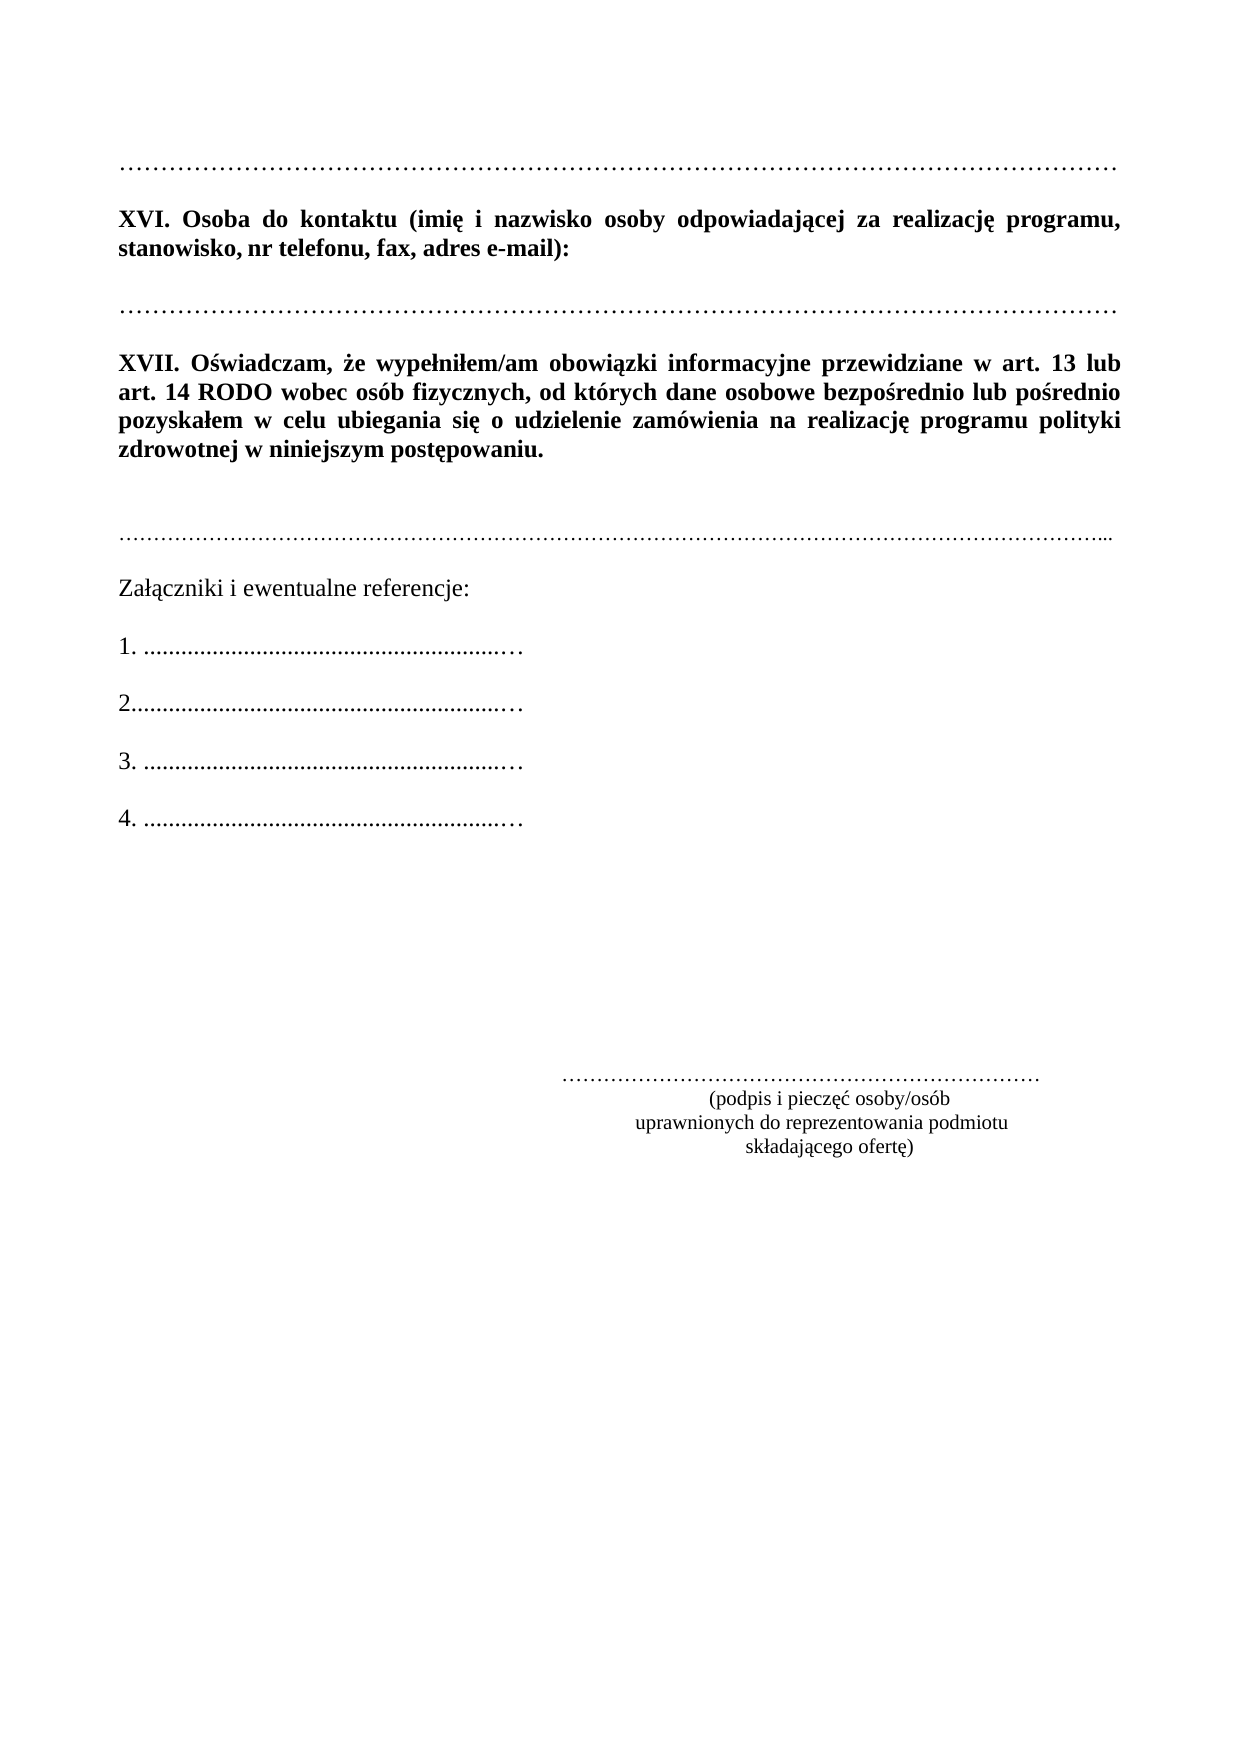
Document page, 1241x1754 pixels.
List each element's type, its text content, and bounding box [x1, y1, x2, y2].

text 1. .........................................................… [118, 631, 1122, 660]
text …………………………………………………………… [118, 1062, 1122, 1086]
text 3. .........................................................… [118, 746, 1122, 775]
text Załączniki i ewentualne referencje: [118, 573, 1122, 602]
text składającego ofertę) [118, 1134, 1122, 1158]
text XVII. Oświadczam, że wypełniłem/am obowiązki informacyjne przewidziane w art. 13 lub art. 14 RODO wobec osób fizycznych, od których dane osobowe bezpośrednio lub pośrednio pozyskałem w celu ubiegania się o udzielenie zamówienia na realizację programu polityki zdrowotnej w niniejszym postępowaniu. [118, 348, 1122, 463]
text XVI. Osoba do kontaktu (imię i nazwisko osoby odpowiadającej za realizację programu, stanowisko, nr telefonu, fax, adres e-mail): [118, 204, 1122, 262]
text ………………………………………………………………………………………………………… [118, 147, 1122, 176]
text 4. .........................................................… [118, 803, 1122, 832]
text (podpis i pieczęć osoby/osób [118, 1086, 1122, 1110]
text uprawnionych do reprezentowania podmiotu [118, 1110, 1122, 1134]
text 2...........................................................… [118, 688, 1122, 717]
text ……………………………………………………………………………………………………………………………... [118, 521, 1122, 545]
text ………………………………………………………………………………………………………… [118, 291, 1122, 319]
